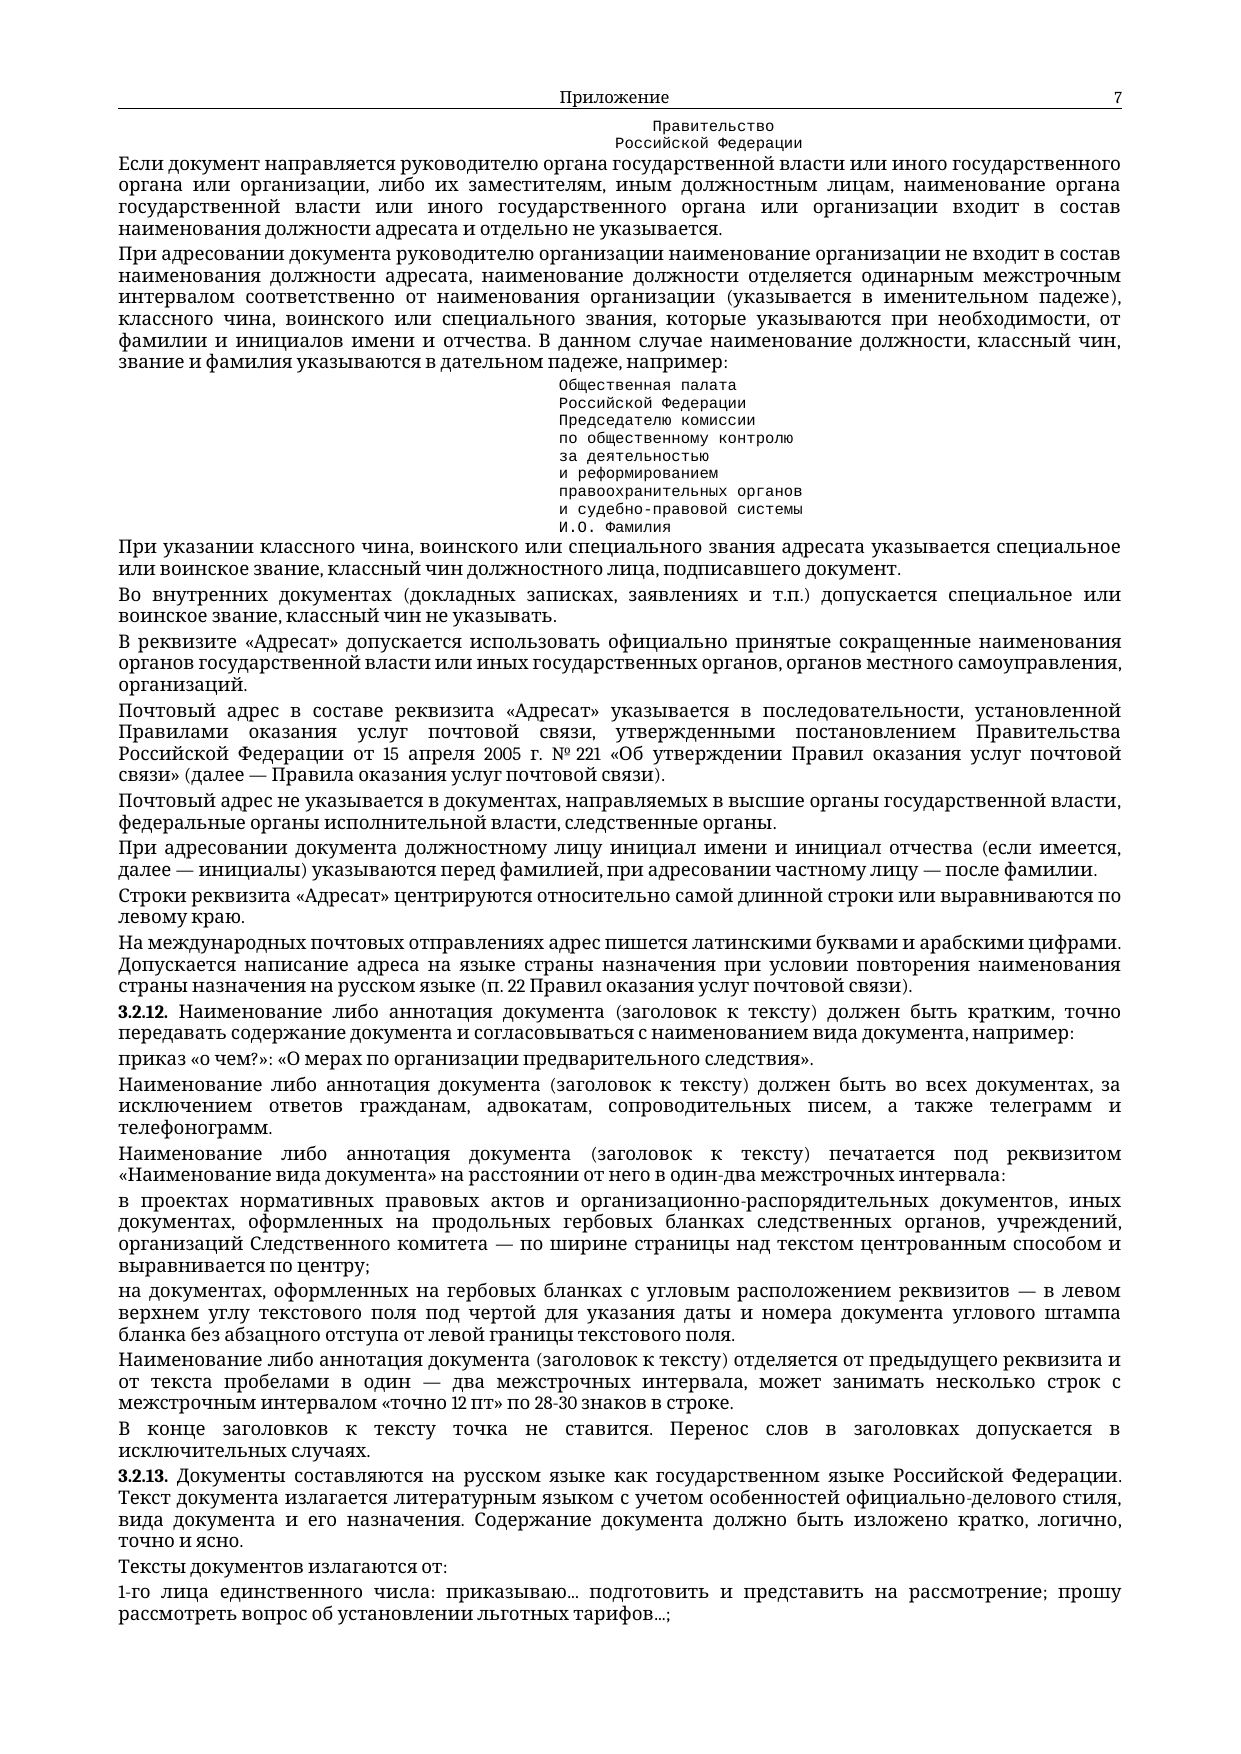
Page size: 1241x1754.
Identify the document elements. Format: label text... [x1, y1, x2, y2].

text Правительство [118, 118, 1122, 136]
text При указании классного чина, воинского или специального звания адресата указывается специальное или воинское звание, классный чин должностного лица, подписавшего документ. [118, 537, 1122, 580]
text правоохранительных органов [118, 484, 1122, 501]
text Строки реквизита «Адресат» центрируются относительно самой длинной строки или выравниваются по левому краю. [118, 885, 1122, 928]
text Почтовый адрес не указывается в документах, направляемых в высшие органы государственной власти, федеральные органы исполнительной власти, следственные органы. [118, 791, 1122, 834]
text Общественная палата [118, 377, 1122, 395]
text приказ «о чем?»: «О мерах по организации предварительного следствия». [118, 1049, 1122, 1070]
text При адресовании документа должностному лицу инициал имени и инициал отчества (если имеется, далее — инициалы) указываются перед фамилией, при адресовании частному лицу — после фамилии. [118, 838, 1122, 881]
text В конце заголовков к тексту точка не ставится. Перенос слов в заголовках допускается в исключительных случаях. [118, 1419, 1122, 1462]
text Наименование либо аннотация документа (заголовок к тексту) печатается под реквизитом «Наименование вида документа» на расстоянии от него в один-два межстрочных интервала: [118, 1143, 1122, 1186]
text в проектах нормативных правовых актов и организационно-распорядительных документов, иных документах, оформленных на продольных гербовых бланках следственных органов, учреждений, организаций Следственного комитета — по ширине страницы над текстом центрованным способом и выравнивается по центру; [118, 1191, 1122, 1277]
text Председателю комиссии [118, 413, 1122, 431]
text 3.2.13. Документы составляются на русском языке как государственном языке Российской Федерации. Текст документа излагается литературным языком с учетом особенностей официально-делового стиля, вида документа и его назначения. Содержание документа должно быть изложено кратко, логично, точно и ясно. [118, 1466, 1122, 1552]
text и реформированием [118, 466, 1122, 484]
text и судебно-правовой системы [118, 501, 1122, 519]
text за деятельностью [118, 448, 1122, 466]
text 3.2.12. Наименование либо аннотация документа (заголовок к тексту) должен быть кратким, точно передавать содержание документа и согласовываться с наименованием вида документа, например: [118, 1001, 1122, 1044]
text Почтовый адрес в составе реквизита «Адресат» указывается в последовательности, установленной Правилами оказания услуг почтовой связи, утвержденными постановлением Правительства Российской Федерации от 15 апреля 2005 г. № 221 «Об утверждении Правил оказания услуг почтовой связи» (далее — Правила оказания услуг почтовой связи). [118, 700, 1122, 786]
text 1-го лица единственного числа: приказываю... подготовить и представить на рассмотрение; прошу рассмотреть вопрос об установлении льготных тарифов...; [118, 1582, 1122, 1625]
text На международных почтовых отправлениях адрес пишется латинскими буквами и арабскими цифрами. Допускается написание адреса на языке страны назначения при условии повторения наименования страны назначения на русском языке (п. 22 Правил оказания услуг почтовой связи). [118, 932, 1122, 997]
text Российской Федерации [118, 395, 1122, 413]
text При адресовании документа руководителю организации наименование организации не входит в состав наименования должности адресата, наименование должности отделяется одинарным межстрочным интервалом соответственно от наименования организации (указывается в именительном падеже), классного чина, воинского или специального звания, которые указываются при необходимости, от фамилии и инициалов имени и отчества. В данном случае наименование должности, классный чин, звание и фамилия указываются в дательном падеже, например: [118, 244, 1122, 373]
text Российской Федерации [118, 136, 1122, 153]
text на документах, оформленных на гербовых бланках с угловым расположением реквизитов — в левом верхнем углу текстового поля под чертой для указания даты и номера документа углового штампа бланка без абзацного отступа от левой границы текстового поля. [118, 1281, 1122, 1346]
text Тексты документов излагаются от: [118, 1556, 1122, 1578]
text И.О. Фамилия [118, 519, 1122, 537]
text В реквизите «Адресат» допускается использовать официально принятые сокращенные наименования органов государственной власти или иных государственных органов, органов местного самоуправления, организаций. [118, 631, 1122, 696]
text по общественному контролю [118, 431, 1122, 448]
text Наименование либо аннотация документа (заголовок к тексту) отделяется от предыдущего реквизита и от текста пробелами в один — два межстрочных интервала, может занимать несколько строк с межстрочным интервалом «точно 12 пт» по 28-30 знаков в строке. [118, 1350, 1122, 1414]
text Если документ направляется руководителю органа государственной власти или иного государственного органа или организации, либо их заместителям, иным должностным лицам, наименование органа государственной власти или иного государственного органа или организации входит в состав наименования должности адресата и отдельно не указывается. [118, 153, 1122, 240]
text Во внутренних документах (докладных записках, заявлениях и т.п.) допускается специальное или воинское звание, классный чин не указывать. [118, 584, 1122, 627]
text Наименование либо аннотация документа (заголовок к тексту) должен быть во всех документах, за исключением ответов гражданам, адвокатам, сопроводительных писем, а также телеграмм и телефонограмм. [118, 1074, 1122, 1139]
